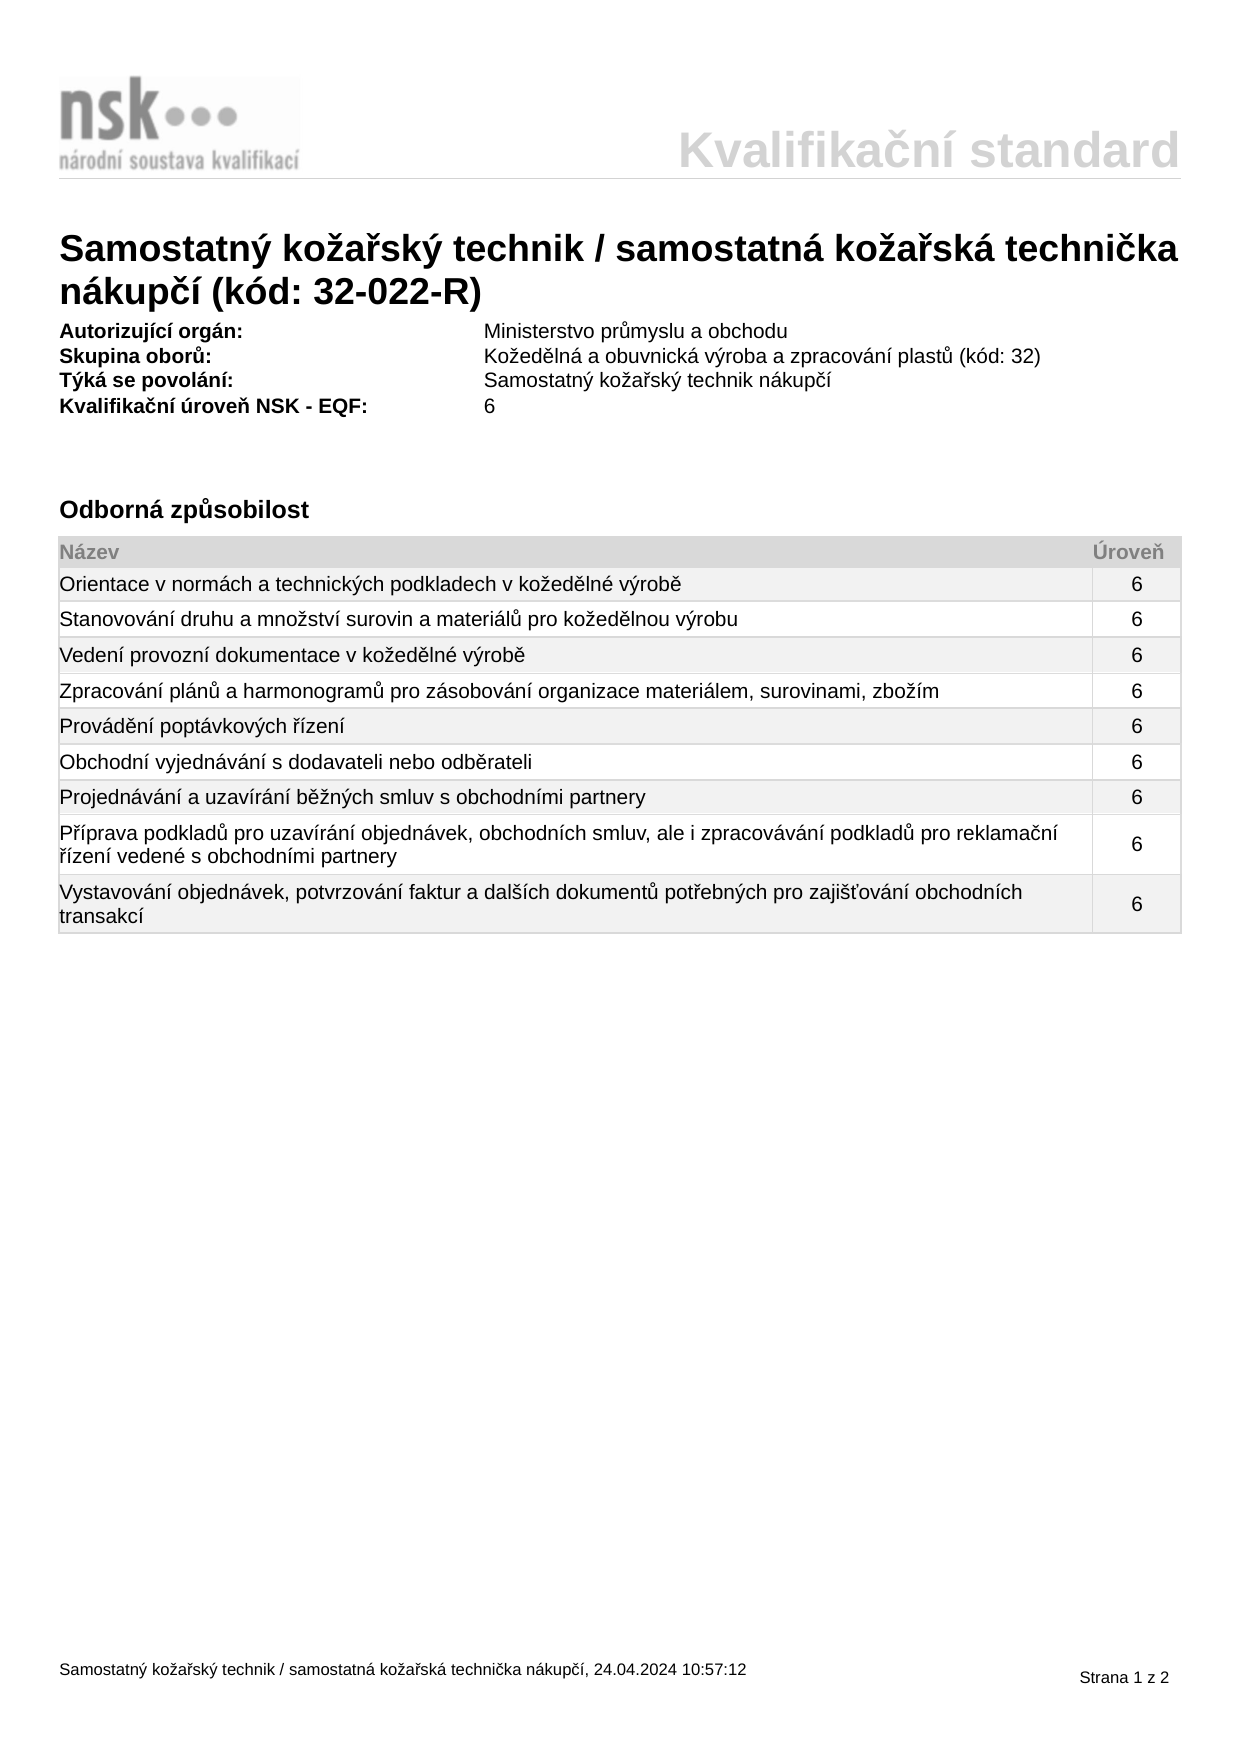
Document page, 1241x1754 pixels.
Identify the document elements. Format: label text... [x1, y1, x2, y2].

table_cell [1169, 1232, 1181, 1447]
table_cell Název [60, 538, 1092, 566]
table_cell 6 [1093, 709, 1180, 743]
table_cell Samostatný kožařský technik / samostatná kožařská technička nákupčí, 24.04.2024 10:57:12 [59, 1660, 862, 1696]
table_cell Stanovování druhu a množství surovin a materiálů pro kožedělnou výrobu [60, 602, 1092, 636]
table_cell 6 [1093, 568, 1180, 600]
table_cell [484, 934, 620, 1232]
table_cell [626, 313, 862, 319]
table_cell [59, 1232, 483, 1447]
picture [58, 59, 621, 172]
table_cell Ministerstvo průmyslu a obchodu [484, 319, 1181, 344]
table_cell Týká se povolání: [59, 368, 483, 392]
table_cell 6 [1093, 815, 1180, 873]
table_cell Vystavování objednávek, potvrzování faktur a dalších dokumentů potřebných pro zajišťování obchodních transakcí [60, 875, 1092, 932]
table_cell [620, 196, 626, 224]
table_cell [862, 524, 1093, 536]
table_cell [1093, 313, 1169, 319]
table_cell Projednávání a uzavírání běžných smluv s obchodními partnery [60, 781, 1092, 813]
table_cell [626, 1447, 862, 1659]
table_cell [862, 196, 1093, 224]
table_cell Vedení provozní dokumentace v kožedělné výrobě [60, 638, 1092, 672]
table_cell [620, 934, 626, 1232]
table_cell Samostatný kožařský technik nákupčí [484, 368, 1181, 393]
table_cell [862, 934, 1093, 1232]
table_cell [1169, 313, 1181, 319]
table_cell [626, 418, 862, 489]
table_cell Kvalifikační úroveň NSK - EQF: [59, 394, 483, 417]
table_cell [59, 524, 483, 536]
table_cell [1093, 1232, 1169, 1447]
table_cell [626, 196, 862, 224]
table_cell Úroveň [1093, 538, 1180, 566]
table_cell [1169, 418, 1181, 489]
table_cell [484, 418, 620, 489]
table_cell Orientace v normách a technických podkladech v kožedělné výrobě [60, 568, 1092, 600]
table_cell [59, 313, 483, 319]
table_cell [59, 934, 483, 1232]
table_cell [862, 1232, 1093, 1447]
table_cell [620, 418, 626, 489]
table_cell 6 [1093, 781, 1180, 813]
table_cell [862, 1447, 1093, 1659]
table_cell [59, 196, 483, 224]
table_cell [620, 1232, 626, 1447]
table_cell 6 [1093, 602, 1180, 636]
table_cell 6 [1093, 674, 1180, 707]
table_cell [1093, 524, 1169, 536]
table_cell [1169, 196, 1181, 224]
table_cell [484, 524, 620, 536]
table_cell [59, 1447, 483, 1659]
table_cell [484, 196, 620, 224]
table_cell [1169, 524, 1181, 536]
table_cell [1169, 1447, 1181, 1659]
table_header Kvalifikační standard [626, 59, 1181, 178]
table_cell [1093, 934, 1169, 1232]
table_cell [626, 934, 862, 1232]
table_cell Provádění poptávkových řízení [60, 709, 1092, 743]
table_cell Skupina oborů: [59, 344, 483, 368]
table_cell [1093, 418, 1169, 489]
table_cell [620, 524, 626, 536]
table_cell [626, 1232, 862, 1447]
table_cell [862, 313, 1093, 319]
table_cell [484, 1447, 620, 1659]
table_cell Strana 1 z 2 [862, 1660, 1169, 1696]
table_cell [59, 418, 483, 489]
table_cell Zpracování plánů a harmonogramů pro zásobování organizace materiálem, surovinami, zbožím [60, 674, 1092, 707]
table_cell Příprava podkladů pro uzavírání objednávek, obchodních smluv, ale i zpracovávání podkladů pro reklamační řízení vedené s obchodními partnery [60, 815, 1092, 873]
table_cell 6 [1093, 638, 1180, 672]
table_cell Obchodní vyjednávání s dodavateli nebo odběrateli [60, 745, 1092, 779]
table_cell [59, 179, 1181, 196]
table_cell [620, 1447, 626, 1659]
table_cell Autorizující orgán: [59, 319, 483, 343]
table_cell [862, 418, 1093, 489]
table_cell Odborná způsobilost [59, 490, 1181, 524]
table_cell [626, 524, 862, 536]
table_header [621, 59, 626, 172]
table_cell 6 [1093, 875, 1180, 932]
table_cell Kožedělná a obuvnická výroba a zpracování plastů (kód: 32) [484, 344, 1181, 368]
table_cell 6 [1093, 745, 1180, 779]
table_cell [484, 1232, 620, 1447]
table_cell Samostatný kožařský technik / samostatná kožařská technička nákupčí (kód: 32-022-R) [59, 224, 1181, 313]
table_cell [1093, 1447, 1169, 1659]
table_cell 6 [484, 394, 1181, 417]
table_cell [1169, 934, 1181, 1232]
table_cell [484, 313, 620, 319]
table_cell [1093, 196, 1169, 224]
table_cell [1169, 1660, 1181, 1696]
table_cell [59, 172, 483, 178]
table_cell [484, 172, 620, 178]
